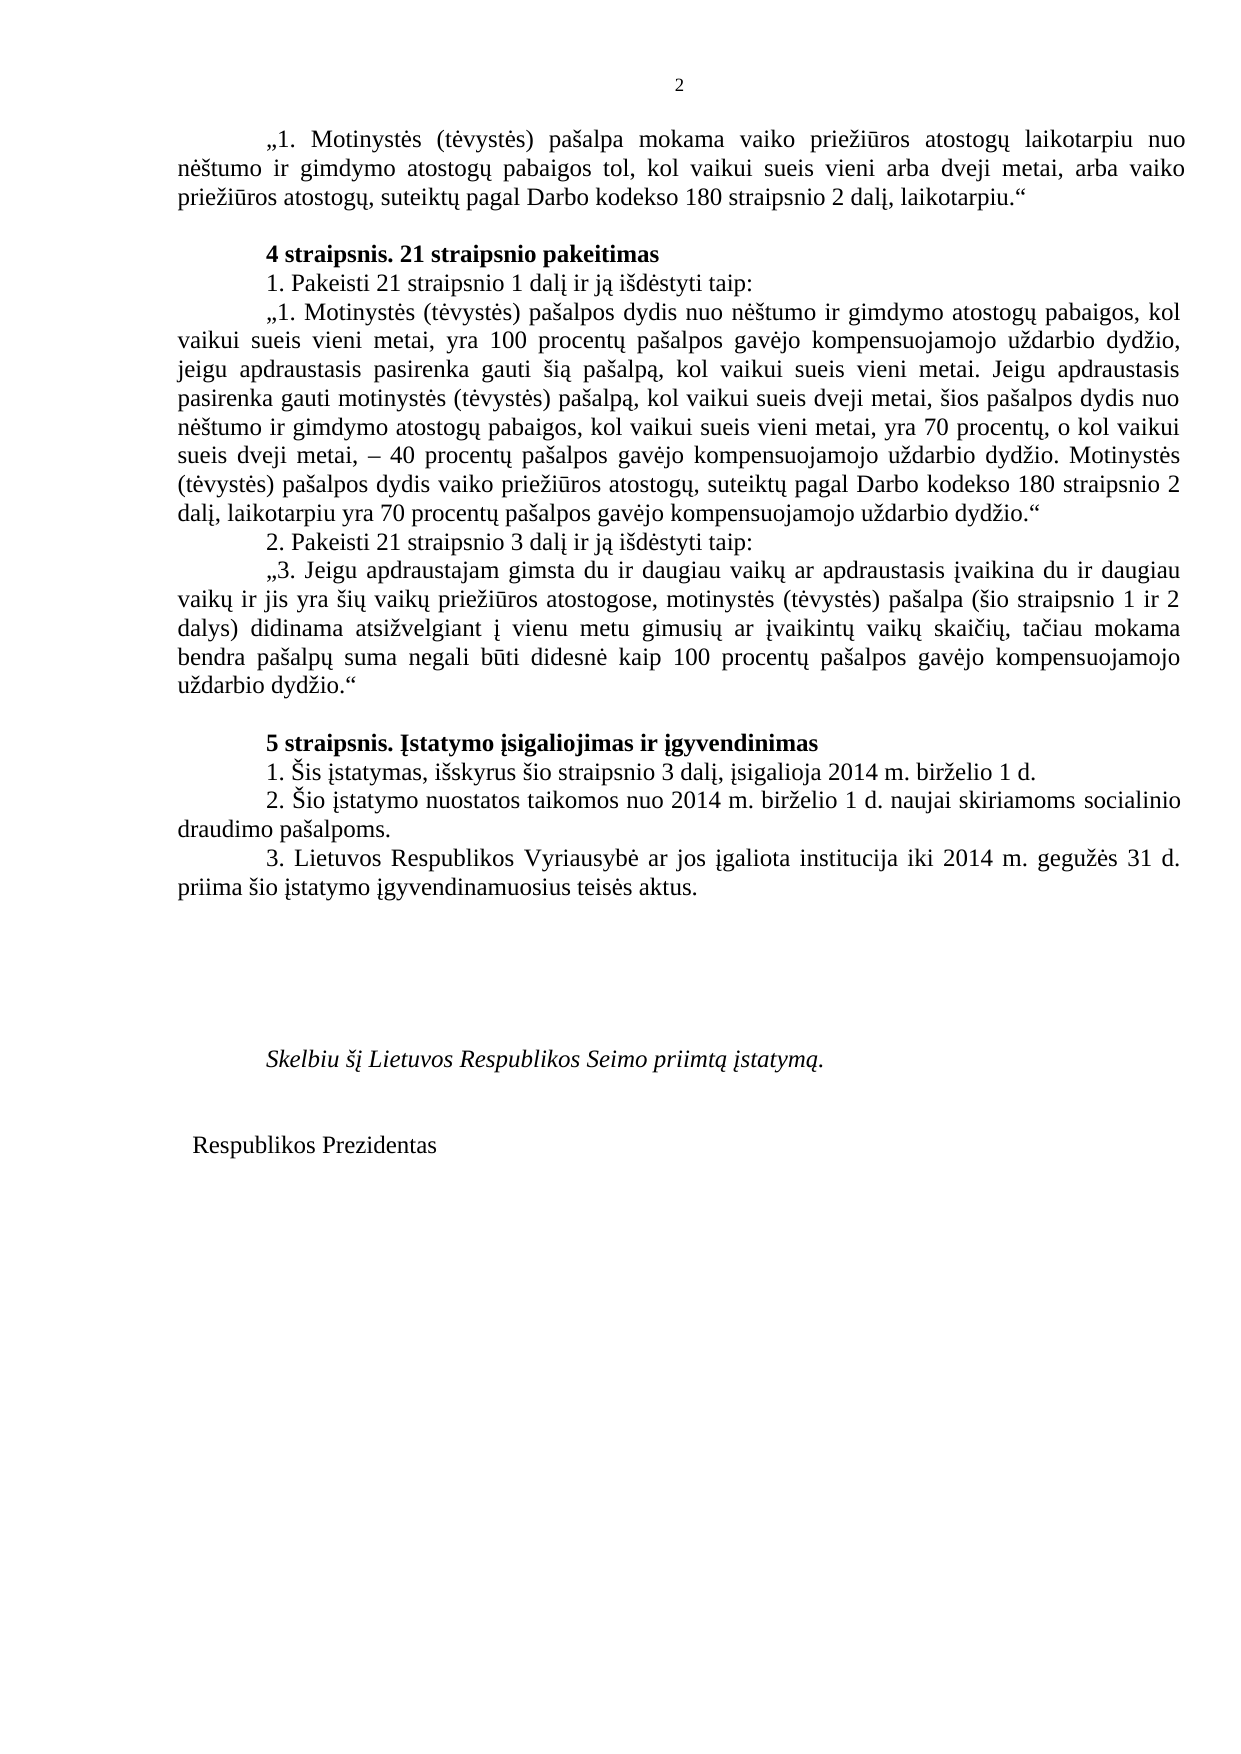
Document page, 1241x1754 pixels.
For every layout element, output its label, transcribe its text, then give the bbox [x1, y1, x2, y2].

text „1. Motinystės (tėvystės) pašalpos dydis nuo nėštumo ir gimdymo atostogų pabaigos, kol vaikui sueis vieni metai, yra 100 procentų pašalpos gavėjo kompensuojamojo uždarbio dydžio, jeigu apdraustasis pasirenka gauti šią pašalpą, kol vaikui sueis vieni metai. Jeigu apdraustasis pasirenka gauti motinystės (tėvystės) pašalpą, kol vaikui sueis dveji metai, šios pašalpos dydis nuo nėštumo ir gimdymo atostogų pabaigos, kol vaikui sueis vieni metai, yra 70 procentų, o kol vaikui sueis dveji metai, – 40 procentų pašalpos gavėjo kompensuojamojo uždarbio dydžio. Motinystės (tėvystės) pašalpos dydis vaiko priežiūros atostogų, suteiktų pagal Darbo kodekso 180 straipsnio 2 dalį, laikotarpiu yra 70 procentų pašalpos gavėjo kompensuojamojo uždarbio dydžio.“ [177, 297, 1181, 527]
text 3. Lietuvos Respublikos Vyriausybė ar jos įgaliota institucija iki 2014 m. gegužės 31 d. priima šio įstatymo įgyvendinamuosius teisės aktus. [177, 843, 1181, 900]
text „1. Motinystės (tėvystės) pašalpa mokama vaiko priežiūros atostogų laikotarpiu nuo nėštumo ir gimdymo atostogų pabaigos tol, kol vaikui sueis vieni arba dveji metai, arba vaiko priežiūros atostogų, suteiktų pagal Darbo kodekso 180 straipsnio 2 dalį, laikotarpiu.“ [177, 124, 1186, 210]
text 1. Pakeisti 21 straipsnio 1 dalį ir ją išdėstyti taip: [177, 268, 1181, 297]
text Respublikos Prezidentas [177, 1130, 1181, 1159]
text „3. Jeigu apdraustajam gimsta du ir daugiau vaikų ar apdraustasis įvaikina du ir daugiau vaikų ir jis yra šių vaikų priežiūros atostogose, motinystės (tėvystės) pašalpa (šio straipsnio 1 ir 2 dalys) didinama atsižvelgiant į vienu metu gimusių ar įvaikintų vaikų skaičių, tačiau mokama bendra pašalpų suma negali būti didesnė kaip 100 procentų pašalpos gavėjo kompensuojamojo uždarbio dydžio.“ [177, 555, 1181, 699]
text 2. Pakeisti 21 straipsnio 3 dalį ir ją išdėstyti taip: [177, 527, 1181, 555]
text 1. Šis įstatymas, išskyrus šio straipsnio 3 dalį, įsigalioja 2014 m. birželio 1 d. [177, 757, 1181, 785]
text 5 straipsnis. Įstatymo įsigaliojimas ir įgyvendinimas [177, 728, 1181, 757]
text 2. Šio įstatymo nuostatos taikomos nuo 2014 m. birželio 1 d. naujai skiriamoms socialinio draudimo pašalpoms. [177, 785, 1181, 843]
text Skelbiu šį Lietuvos Respublikos Seimo priimtą įstatymą. [177, 1044, 1181, 1073]
text 4 straipsnis. 21 straipsnio pakeitimas [177, 239, 1186, 268]
